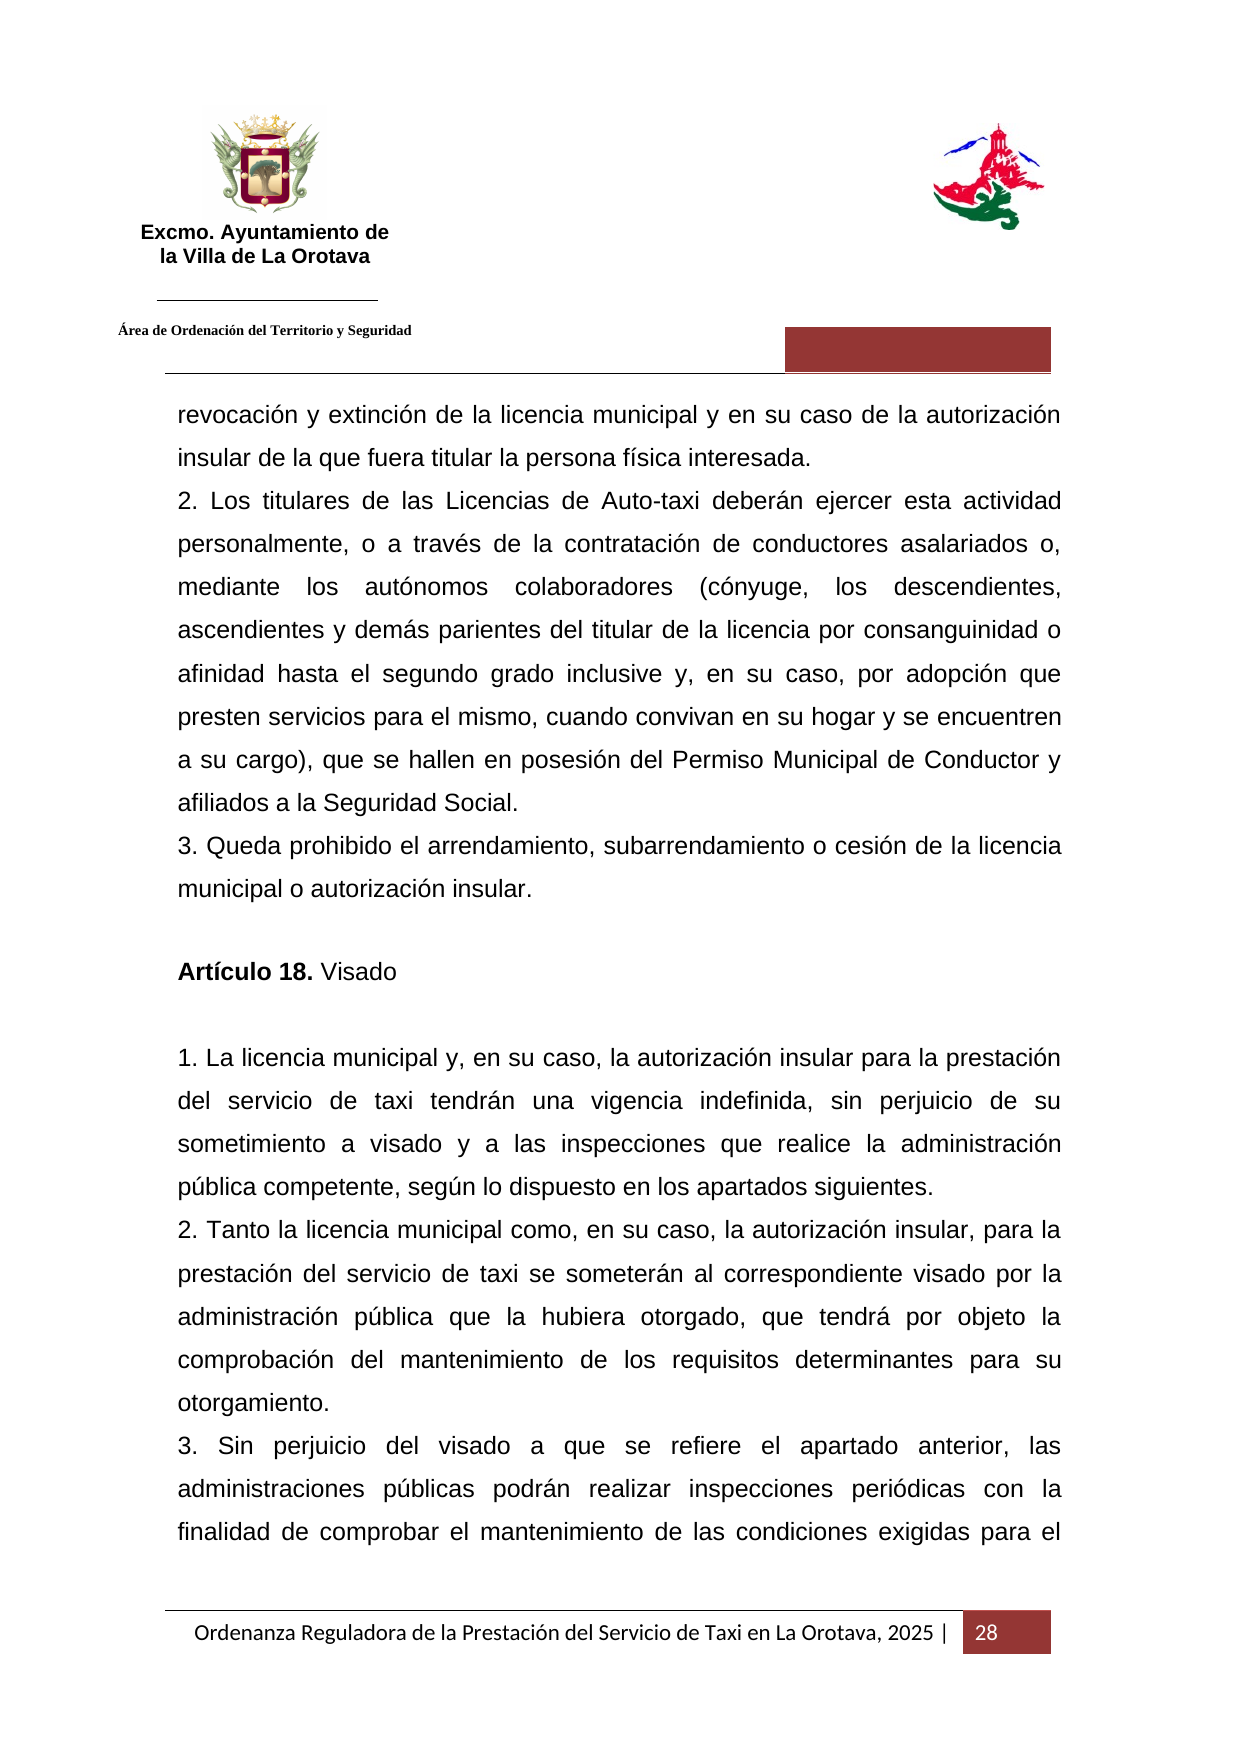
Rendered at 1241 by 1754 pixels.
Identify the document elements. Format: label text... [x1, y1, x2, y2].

text 2. Tanto la licencia municipal como, en su caso, la autorización insular, para la prestación del servicio de taxi se someterán al correspondiente visado por la administración pública que la hubiera otorgado, que tendrá por objeto la comprobación del mantenimiento de los requisitos determinantes para su otorgamiento. [177, 1216, 1063, 1417]
text 3. Sin perjuicio del visado a que se refiere el apartado anterior, las administraciones públicas podrán realizar inspecciones periódicas con la finalidad de comprobar el mantenimiento de las condiciones exigidas para el [177, 1431, 1063, 1546]
picture [202, 105, 328, 220]
text 3. Queda prohibido el arrendamiento, subarrendamiento o cesión de la licencia municipal o autorización insular. [177, 831, 1063, 903]
text Artículo 18. Visado [177, 957, 1063, 986]
text revocación y extinción de la licencia municipal y en su caso de la autorización insular de la que fuera titular la persona física interesada. [177, 400, 1063, 472]
text 1. La licencia municipal y, en su caso, la autorización insular para la prestación del servicio de taxi tendrán una vigencia indefinida, sin perjuicio de su sometimiento a visado y a las inspecciones que realice la administración pública competente, según lo dispuesto en los apartados siguientes. [177, 1043, 1063, 1201]
text 2. Los titulares de las Licencias de Auto-taxi deberán ejercer esta actividad personalmente, o a través de la contratación de conductores asalariados o, mediante los autónomos colaboradores (cónyuge, los descendientes, ascendientes y demás parientes del titular de la licencia por consanguinidad o afinidad hasta el segundo grado inclusive y, en su caso, por adopción que presten servicios para el mismo, cuando convivan en su hogar y se encuentren a su cargo), que se hallen en posesión del Permiso Municipal de Conductor y afiliados a la Seguridad Social. [177, 486, 1063, 817]
